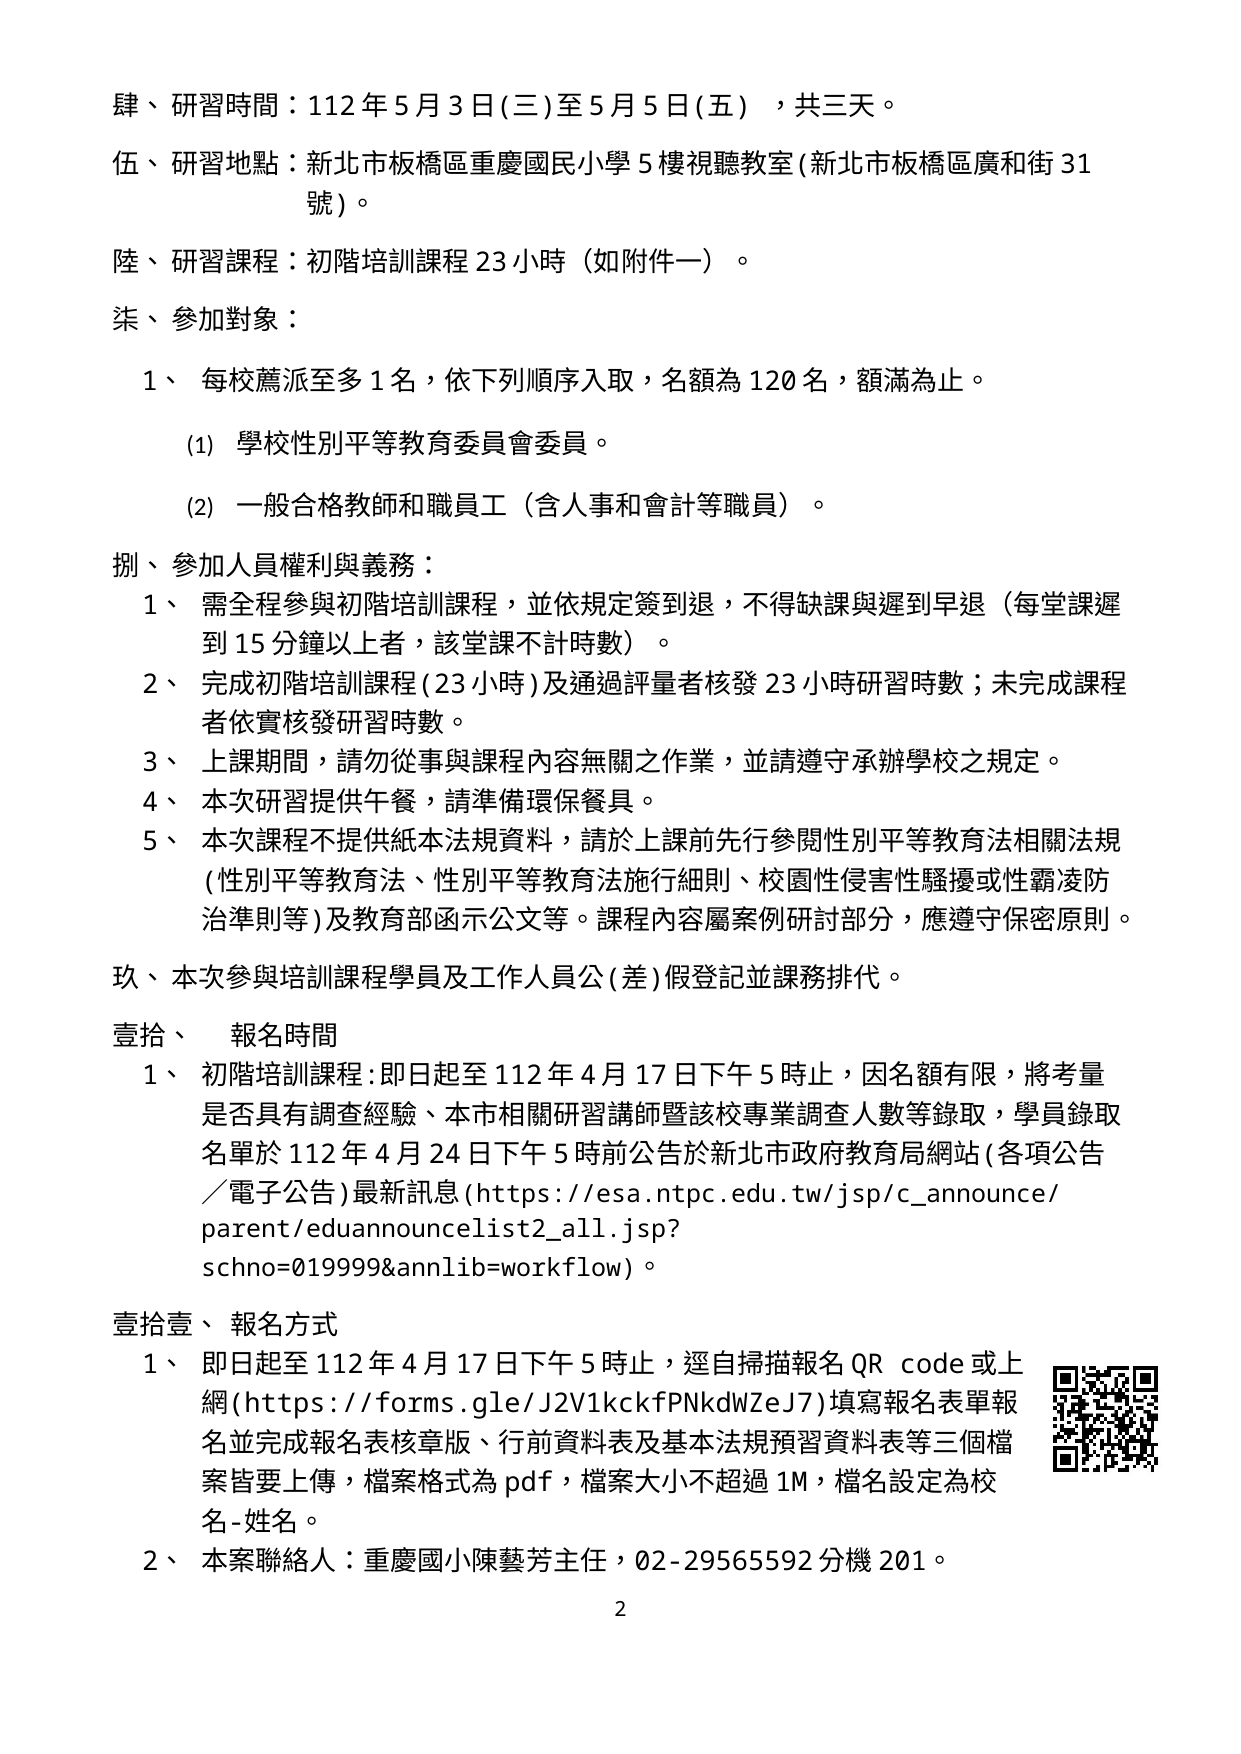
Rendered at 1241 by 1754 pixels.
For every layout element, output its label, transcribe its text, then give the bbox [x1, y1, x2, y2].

list 本次課程不提供紙本法規資料，請於上課前先行參閱性別平等教育法相關法規(性別平等教育法、性別平等教育法施行細則、校園性侵害性騷擾或性霸凌防治準則等)及教育部函示公文等。課程內容屬案例研討部分，應遵守保密原則。 [142, 819, 1128, 937]
list 需全程參與初階培訓課程，並依規定簽到退，不得缺課與遲到早退（每堂課遲到15分鐘以上者，該堂課不計時數）。 [142, 583, 1128, 662]
list 參加對象： [112, 298, 1128, 337]
list 一般合格教師和職員工（含人事和會計等職員）。 [186, 462, 1128, 525]
list 即日起至112年4月17日下午5時止，逕自掃描報名QR code或上網(https://forms.gle/J2V1kckfPNkdWZeJ7)填寫報名表單報名並完成報名表核章版、行前資料表及基本法規預習資料表等三個檔案皆要上傳，檔案格式為pdf，檔案大小不超過1M，檔名設定為校名-姓名。 [142, 1342, 1128, 1539]
list 報名時間 [112, 1014, 1128, 1053]
list 本案聯絡人：重慶國小陳藝芳主任，02-29565592分機201。 [142, 1539, 1128, 1578]
list 上課期間，請勿從事與課程內容無關之作業，並請遵守承辦學校之規定。 [142, 740, 1128, 780]
list 本次研習提供午餐，請準備環保餐具。 [142, 780, 1128, 819]
list 初階培訓課程:即日起至112年4月17日下午5時止，因名額有限，將考量是否具有調查經驗、本市相關研習講師暨該校專業調查人數等錄取，學員錄取名單於112年4月24日下午5時前公告於新北市政府教育局網站(各項公告／電子公告)最新訊息(https://esa.ntpc.edu.tw/jsp/c_announce/parent/eduannouncelist2_all.jsp?schno=019999&annlib=workflow)。 [142, 1053, 1128, 1284]
list 研習課程：初階培訓課程23小時（如附件一）。 [112, 240, 1128, 279]
list 報名方式 [112, 1303, 1128, 1342]
list 參加人員權利與義務： [112, 544, 1128, 583]
list 完成初階培訓課程(23小時)及通過評量者核發23小時研習時數；未完成課程者依實核發研習時數。 [142, 662, 1128, 740]
list 研習地點：新北市板橋區重慶國民小學5樓視聽教室(新北市板橋區廣和街31號)。 [112, 142, 1128, 221]
list 每校薦派至多1名，依下列順序入取，名額為120名，額滿為止。 [141, 337, 1128, 400]
list 研習時間：112年5月3日(三)至5月5日(五) ，共三天。 [112, 84, 1128, 124]
list 學校性別平等教育委員會委員。 [186, 400, 1128, 462]
list 本次參與培訓課程學員及工作人員公(差)假登記並課務排代。 [112, 956, 1128, 995]
